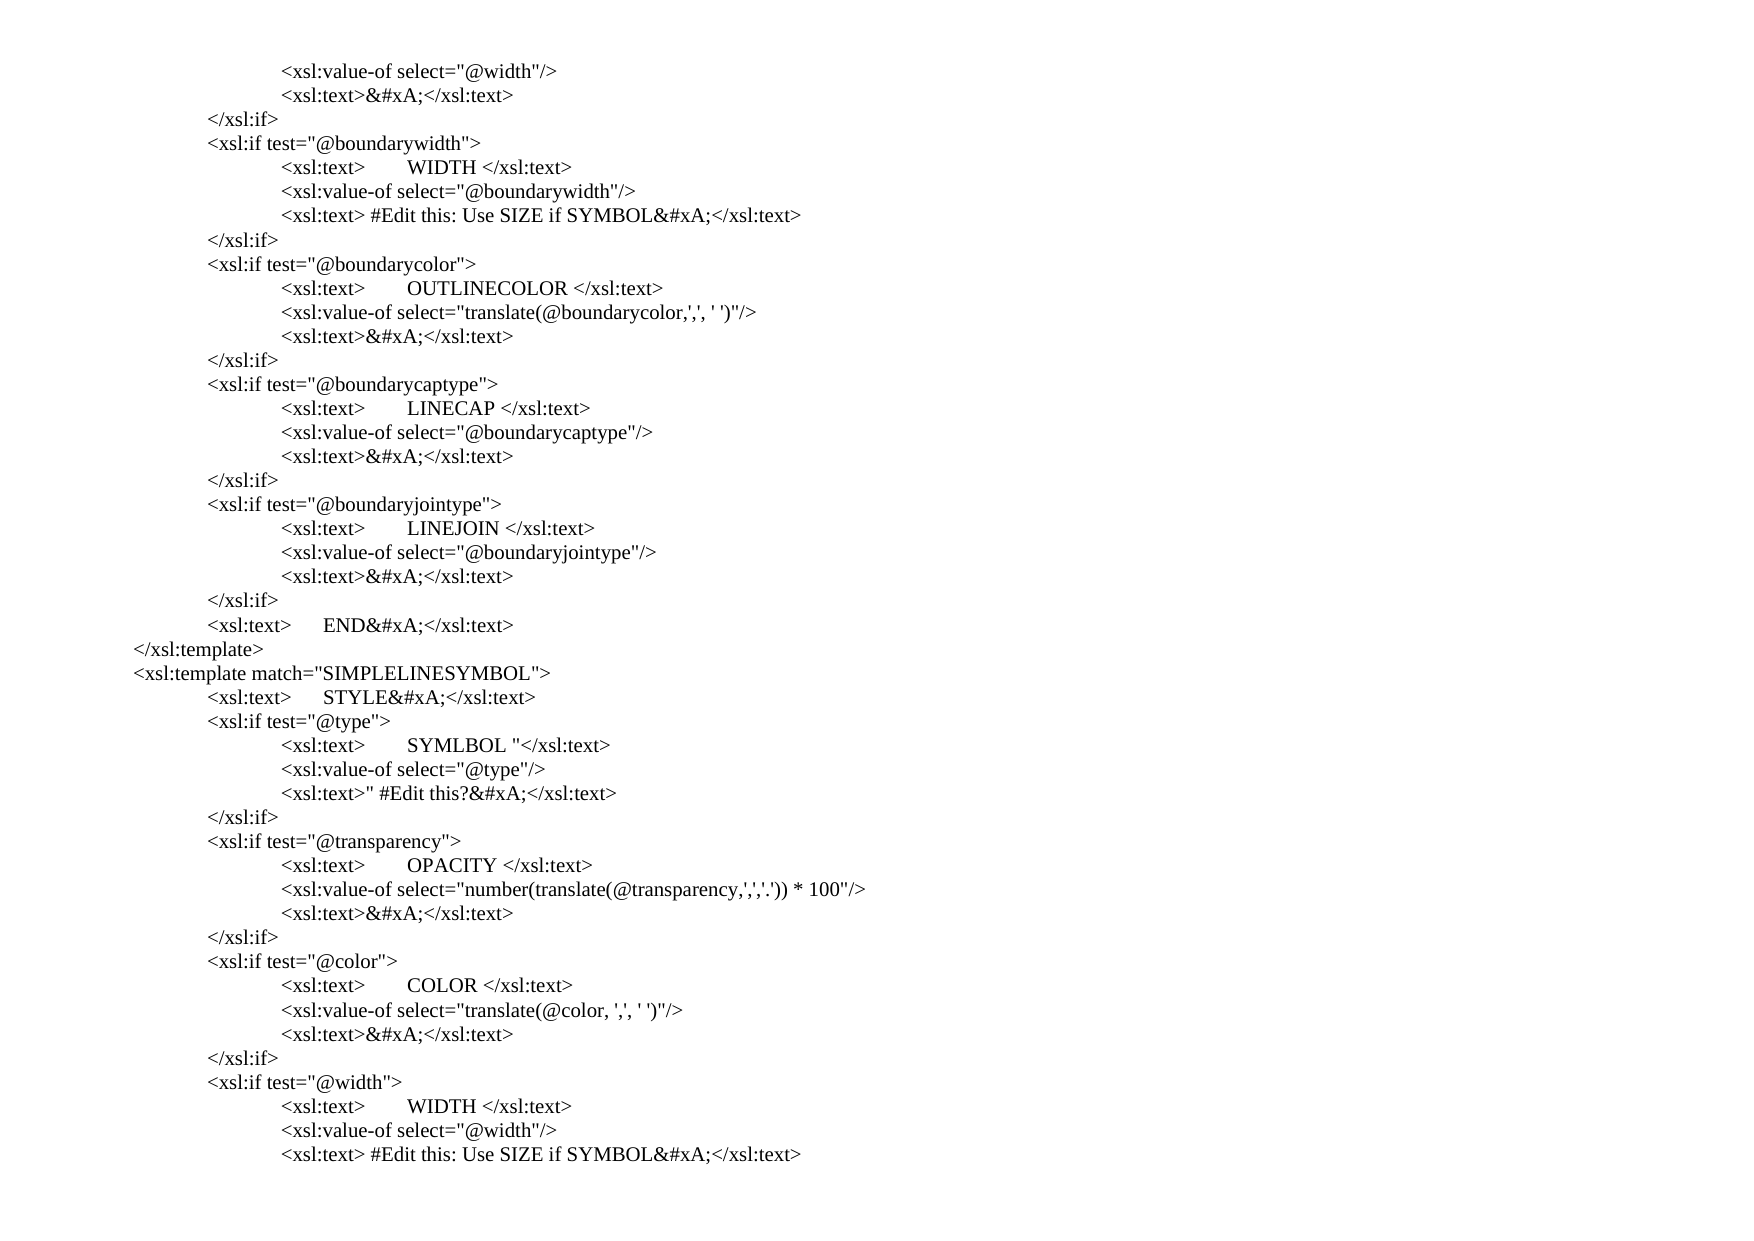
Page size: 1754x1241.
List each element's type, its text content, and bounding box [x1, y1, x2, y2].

text <xsl:text> LINEJOIN </xsl:text> [59, 516, 1695, 540]
text <xsl:text> END&#xA;</xsl:text> [59, 612, 1695, 637]
text <xsl:text>&#xA;</xsl:text> [59, 444, 1695, 468]
text <xsl:if test="@color"> [59, 949, 1695, 973]
text <xsl:value-of select="@type"/> [59, 757, 1695, 781]
text <xsl:text> OPACITY </xsl:text> [59, 853, 1695, 877]
text </xsl:if> [59, 468, 1695, 492]
text <xsl:value-of select="number(translate(@transparency,',','.')) * 100"/> [59, 877, 1695, 901]
text <xsl:text> OUTLINECOLOR </xsl:text> [59, 276, 1695, 300]
text <xsl:if test="@boundarycolor"> [59, 252, 1695, 276]
text <xsl:text> WIDTH </xsl:text> [59, 1094, 1695, 1118]
text <xsl:text> SYMLBOL "</xsl:text> [59, 733, 1695, 757]
text <xsl:if test="@transparency"> [59, 829, 1695, 853]
text </xsl:if> [59, 1046, 1695, 1070]
text <xsl:if test="@boundarycaptype"> [59, 372, 1695, 396]
text <xsl:text>&#xA;</xsl:text> [59, 324, 1695, 348]
text </xsl:if> [59, 805, 1695, 829]
text <xsl:text> WIDTH </xsl:text> [59, 155, 1695, 179]
text <xsl:text> STYLE&#xA;</xsl:text> [59, 685, 1695, 709]
text </xsl:template> [59, 637, 1695, 661]
text <xsl:text>&#xA;</xsl:text> [59, 564, 1695, 588]
text <xsl:text> #Edit this: Use SIZE if SYMBOL&#xA;</xsl:text> [59, 1142, 1695, 1166]
text <xsl:text>&#xA;</xsl:text> [59, 901, 1695, 925]
text <xsl:text> LINECAP </xsl:text> [59, 396, 1695, 420]
text <xsl:text>&#xA;</xsl:text> [59, 1022, 1695, 1046]
text </xsl:if> [59, 588, 1695, 612]
text <xsl:value-of select="@boundarycaptype"/> [59, 420, 1695, 444]
text </xsl:if> [59, 348, 1695, 372]
text <xsl:text> #Edit this: Use SIZE if SYMBOL&#xA;</xsl:text> [59, 203, 1695, 227]
text <xsl:value-of select="@boundaryjointype"/> [59, 540, 1695, 564]
text <xsl:if test="@width"> [59, 1070, 1695, 1094]
text </xsl:if> [59, 107, 1695, 131]
text <xsl:text> COLOR </xsl:text> [59, 973, 1695, 997]
text <xsl:value-of select="translate(@boundarycolor,',', ' ')"/> [59, 300, 1695, 324]
text </xsl:if> [59, 227, 1695, 252]
text </xsl:if> [59, 925, 1695, 949]
text <xsl:text>" #Edit this?&#xA;</xsl:text> [59, 781, 1695, 805]
text <xsl:value-of select="@width"/> [59, 1118, 1695, 1142]
text <xsl:value-of select="@width"/> [59, 59, 1695, 83]
text <xsl:text>&#xA;</xsl:text> [59, 83, 1695, 107]
text <xsl:value-of select="translate(@color, ',', ' ')"/> [59, 997, 1695, 1022]
text <xsl:if test="@type"> [59, 709, 1695, 733]
text <xsl:template match="SIMPLELINESYMBOL"> [59, 661, 1695, 685]
text <xsl:value-of select="@boundarywidth"/> [59, 179, 1695, 203]
text <xsl:if test="@boundarywidth"> [59, 131, 1695, 155]
text <xsl:if test="@boundaryjointype"> [59, 492, 1695, 516]
